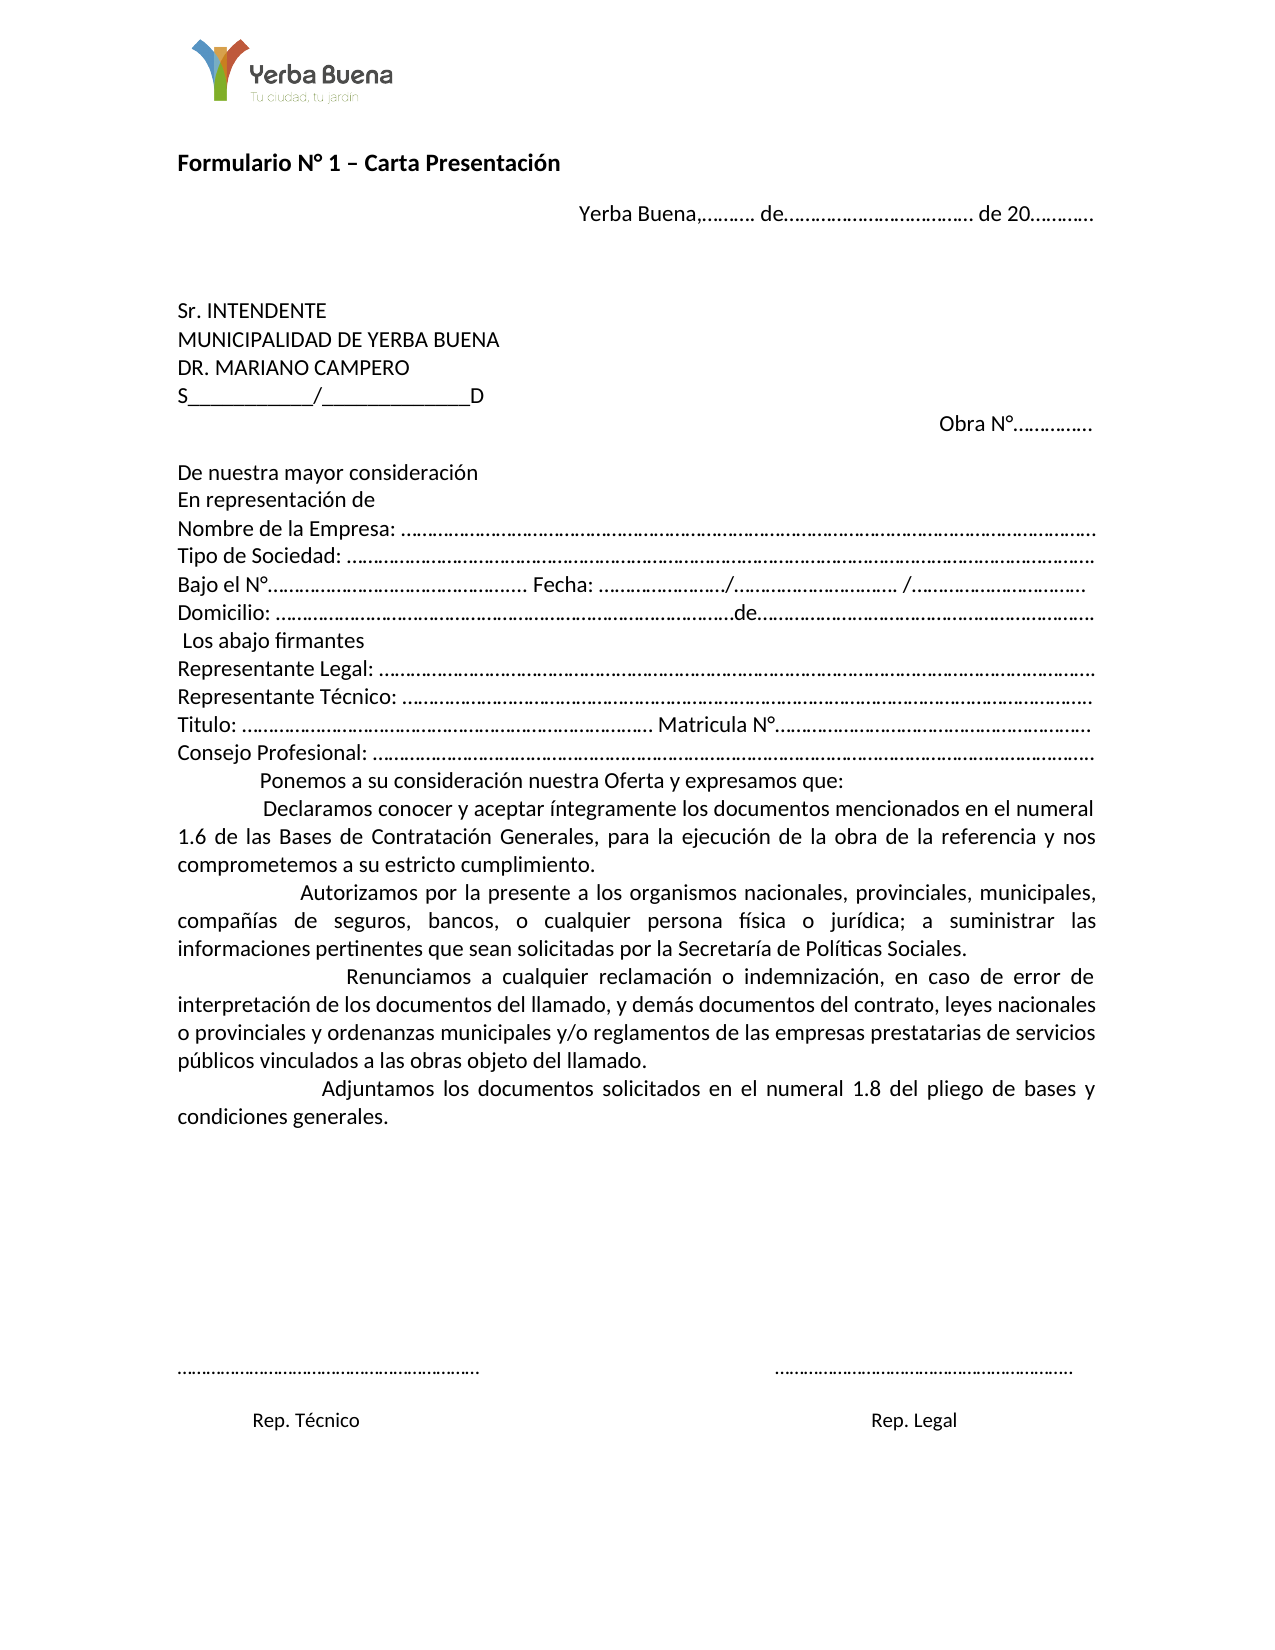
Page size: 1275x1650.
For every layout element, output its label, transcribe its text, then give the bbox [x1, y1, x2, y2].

text De nuestra mayor consideración [177, 458, 1098, 486]
text Obra N°…………… [177, 409, 1098, 437]
text Domicilio: ……………………………………………………………………………de………………………………………………………. [177, 598, 1098, 626]
text Declaramos conocer y aceptar íntegramente los documentos mencionados en el numeral 1.6 de las Bases de Contratación Generales, para la ejecución de la obra de la referencia y nos comprometemos a su estricto cumplimiento. [177, 794, 1098, 878]
text S___________/_____________D [177, 381, 1098, 409]
text Ponemos a su consideración nuestra Oferta y expresamos que: [177, 766, 1098, 794]
text Consejo Profesional: ……………………………………………………………………………………………………………………….. [177, 738, 1098, 766]
text Tipo de Sociedad: ……………………………………………………………………………………………………………………………. [177, 542, 1098, 570]
text ……………………………………………………… …………………………………………………….. [177, 1354, 1098, 1380]
text Representante Técnico: ………………………………………………………………………………………………………………….. [177, 682, 1098, 710]
text Adjuntamos los documentos solicitados en el numeral 1.8 del pliego de bases y condiciones generales. [177, 1074, 1098, 1130]
text Bajo el N°……………………………………….... Fecha: ……………………/…………………………. /…………………………… [177, 570, 1098, 598]
text MUNICIPALIDAD DE YERBA BUENA [177, 325, 1098, 353]
text DR. MARIANO CAMPERO [177, 353, 1098, 381]
text Nombre de la Empresa: …………………………………………………………………………………………………………………… [177, 514, 1098, 542]
text Autorizamos por la presente a los organismos nacionales, provinciales, municipales, compañías de seguros, bancos, o cualquier persona física o jurídica; a suministrar las informaciones pertinentes que sean solicitadas por la Secretaría de Políticas Sociales. [177, 878, 1098, 962]
text Formulario N° 1 – Carta Presentación [177, 148, 1098, 178]
text Rep. Técnico Rep. Legal [177, 1408, 1098, 1433]
text Los abajo firmantes [177, 626, 1098, 654]
picture [191, 39, 393, 104]
text Renunciamos a cualquier reclamación o indemnización, en caso de error de interpretación de los documentos del llamado, y demás documentos del contrato, leyes nacionales o provinciales y ordenanzas municipales y/o reglamentos de las empresas prestatarias de servicios públicos vinculados a las obras objeto del llamado. [177, 962, 1098, 1074]
text Representante Legal: ………………………………………………………………………………………………………………………. [177, 654, 1098, 682]
text En representación de [177, 486, 1098, 514]
text Yerba Buena,………. de……………………………… de 20………… [177, 199, 1098, 227]
text Titulo: …………………………………………………………………… Matricula N°…………………………………………………… [177, 710, 1098, 738]
text Sr. INTENDENTE [177, 297, 1098, 325]
